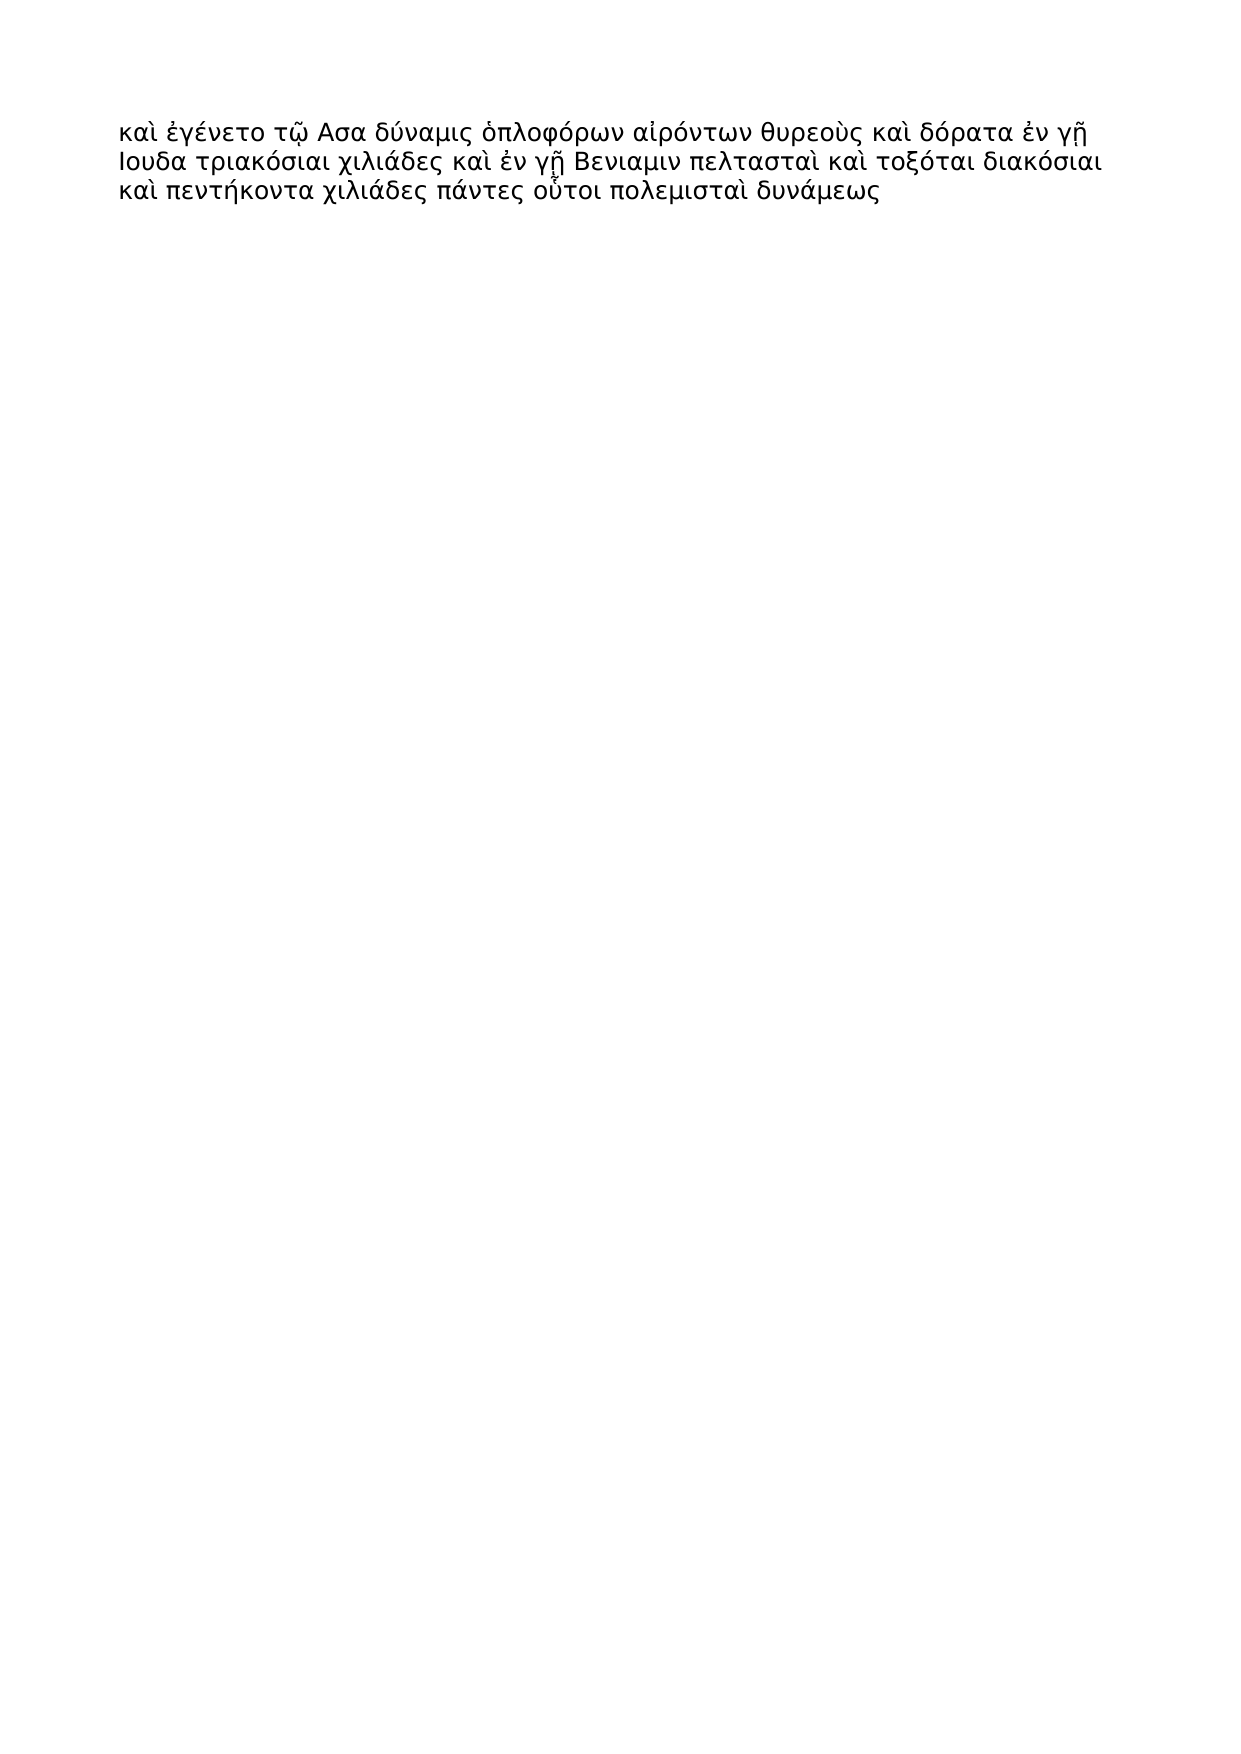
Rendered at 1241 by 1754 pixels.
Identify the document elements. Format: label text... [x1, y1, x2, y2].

text καὶ ἐγένετο τῷ Ασα δύναμις ὁπλοφόρων αἰρόντων θυρεοὺς καὶ δόρατα ἐν γῇ Ιουδα τριακόσιαι χιλιάδες καὶ ἐν γῇ Βενιαμιν πελτασταὶ καὶ τοξόται διακόσιαι καὶ πεντήκοντα χιλιάδες πάντες οὗτοι πολεμισταὶ δυνάμεως [118, 118, 1122, 206]
